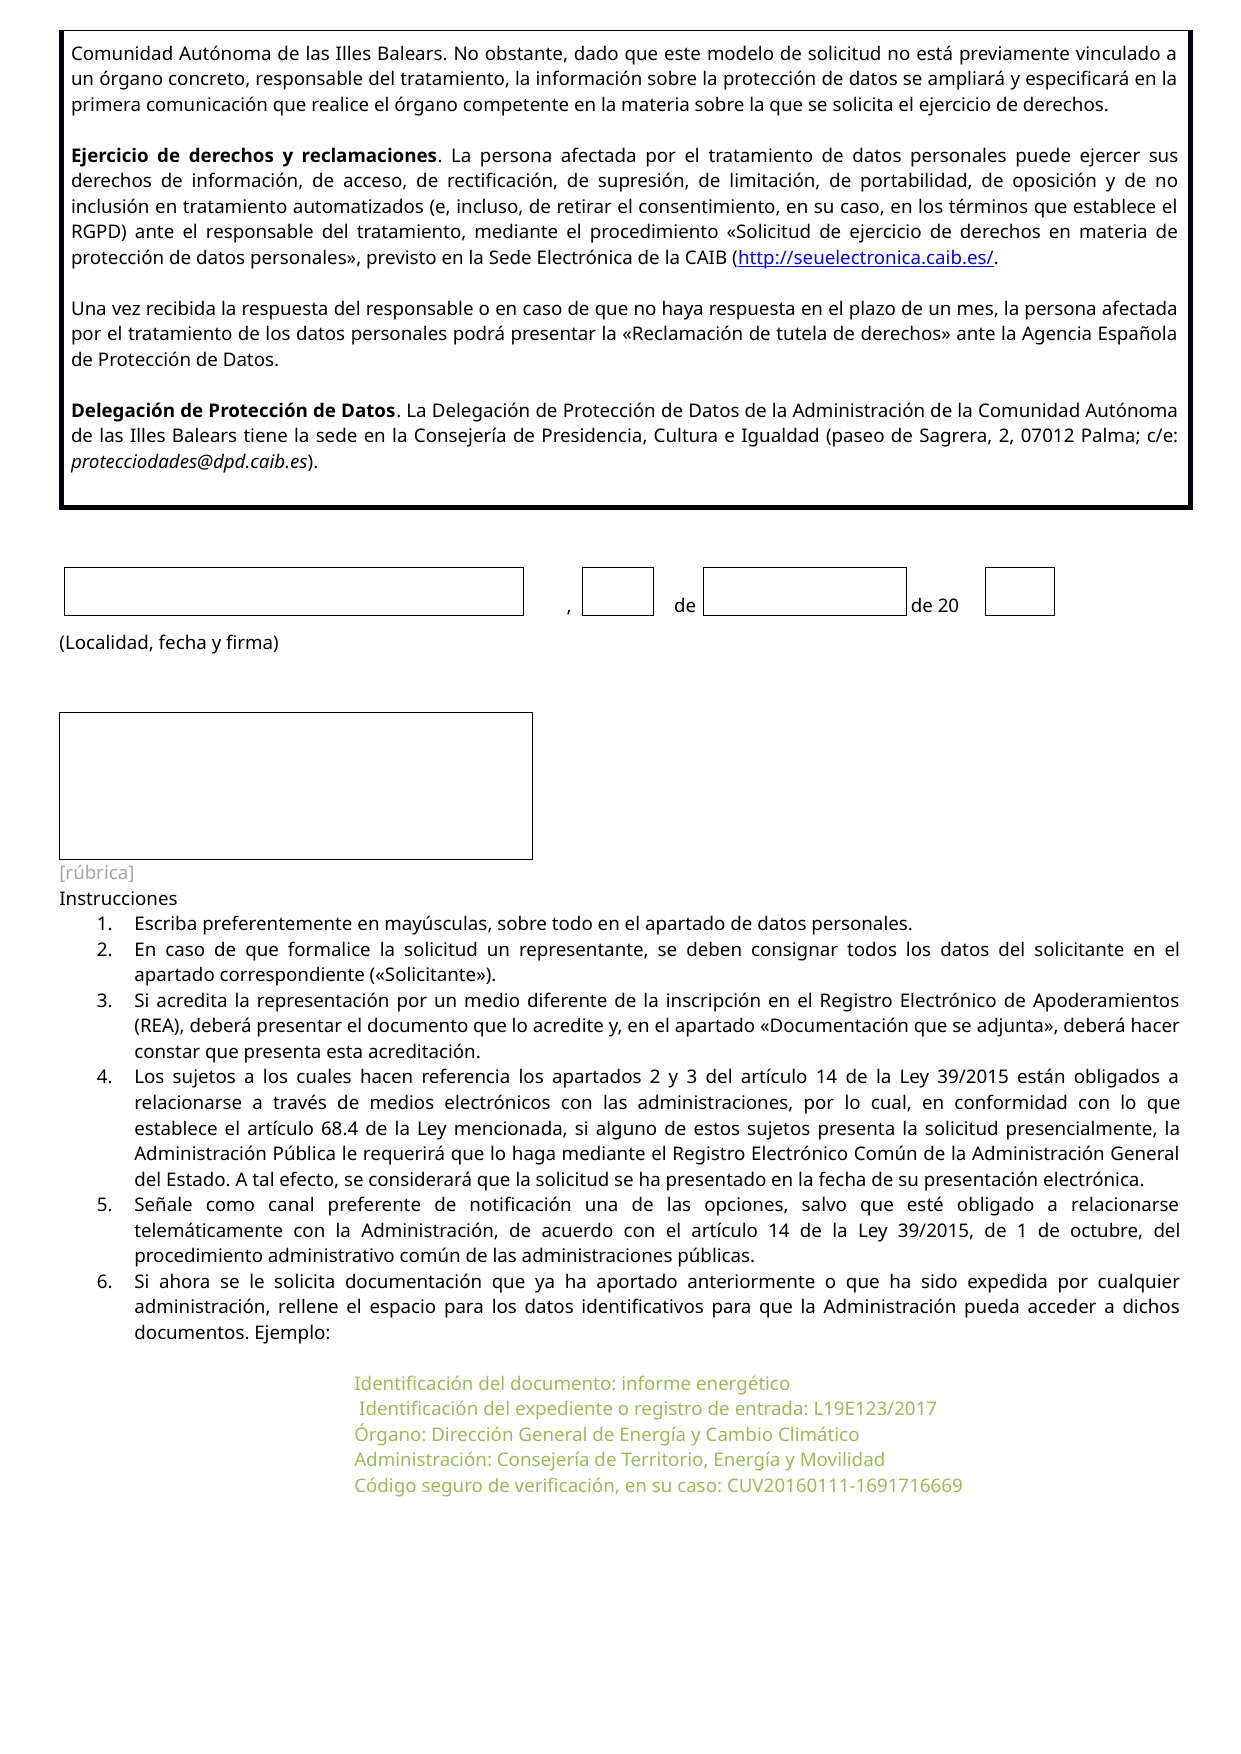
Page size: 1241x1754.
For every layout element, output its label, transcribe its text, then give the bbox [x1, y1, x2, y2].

list Si acredita la representación por un medio diferente de la inscripción en el Registro Electrónico de Apoderamientos (REA), deberá presentar el documento que lo acredite y, en el apartado «Documentación que se adjunta», deberá hacer constar que presenta esta acreditación. [97, 987, 1181, 1064]
text Identificación del expediente o registro de entrada: L19E123/2017 [354, 1396, 1181, 1421]
list Si ahora se le solicita documentación que ya ha aportado anteriormente o que ha sido expedida por cualquier administración, rellene el espacio para los datos identificativos para que la Administración pueda acceder a dichos documentos. Ejemplo: [97, 1268, 1181, 1344]
list Los sujetos a los cuales hacen referencia los apartados 2 y 3 del artículo 14 de la Ley 39/2015 están obligados a relacionarse a través de medios electrónicos con las administraciones, por lo cual, en conformidad con lo que establece el artículo 68.4 de la Ley mencionada, si alguno de estos sujetos presenta la solicitud presencialmente, la Administración Pública le requerirá que lo haga mediante el Registro Electrónico Común de la Administración General del Estado. A tal efecto, se considerará que la solicitud se ha presentado en la fecha de su presentación electrónica. [97, 1064, 1181, 1191]
text Instrucciones [59, 885, 1181, 911]
text , de de 20 [59, 592, 1181, 618]
text (Localidad, fecha y firma) [59, 629, 1181, 655]
list Señale como canal preferente de notificación una de las opciones, salvo que esté obligado a relacionarse telemáticamente con la Administración, de acuerdo con el artículo 14 de la Ley 39/2015, de 1 de octubre, del procedimiento administrativo común de las administraciones públicas. [97, 1191, 1181, 1268]
list Escriba preferentemente en mayúsculas, sobre todo en el apartado de datos personales. [97, 911, 1181, 936]
text Identificación del documento: informe energético [354, 1370, 1181, 1396]
text Órgano: Dirección General de Energía y Cambio Climático [354, 1421, 1181, 1447]
text [rúbrica] [59, 859, 1181, 885]
text Código seguro de verificación, en su caso: CUV20160111-1691716669 [354, 1472, 1181, 1498]
table_cell Comunidad Autónoma de las Illes Balears. No obstante, dado que este modelo de solicitud no está previamente vinculado a un órgano concreto, responsable del tratamiento, la información sobre la protección de datos se ampliará y especificará en la primera comunicación que realice el órgano competente en la materia sobre la que se solicita el ejercicio de derechos. Ejercicio de derechos y reclamaciones. La persona afectada por el tratamiento de datos personales puede ejercer sus derechos de información, de acceso, de rectificación, de supresión, de limitación, de portabilidad, de oposición y de no inclusión en tratamiento automatizados (e, incluso, de retirar el consentimiento, en su caso, en los términos que establece el RGPD) ante el responsable del tratamiento, mediante el procedimiento «Solicitud de ejercicio de derechos en materia de protección de datos personales», previsto en la Sede Electrónica de la CAIB (http://seuelectronica.caib.es/. Una vez recibida la respuesta del responsable o en caso de que no haya respuesta en el plazo de un mes, la persona afectada por el tratamiento de los datos personales podrá presentar la «Reclamación de tutela de derechos» ante la Agencia Española de Protección de Datos. Delegación de Protección de Datos. La Delegación de Protección de Datos de la Administración de la Comunidad Autónoma de las Illes Balears tiene la sede en la Consejería de Presidencia, Cultura e Igualdad (paseo de Sagrera, 2, 07012 Palma; c/e: protecciodades@dpd.caib.es). [64, 31, 1188, 505]
text Administración: Consejería de Territorio, Energía y Movilidad [354, 1447, 1181, 1472]
list En caso de que formalice la solicitud un representante, se deben consignar todos los datos del solicitante en el apartado correspondiente («Solicitante»). [97, 936, 1181, 987]
